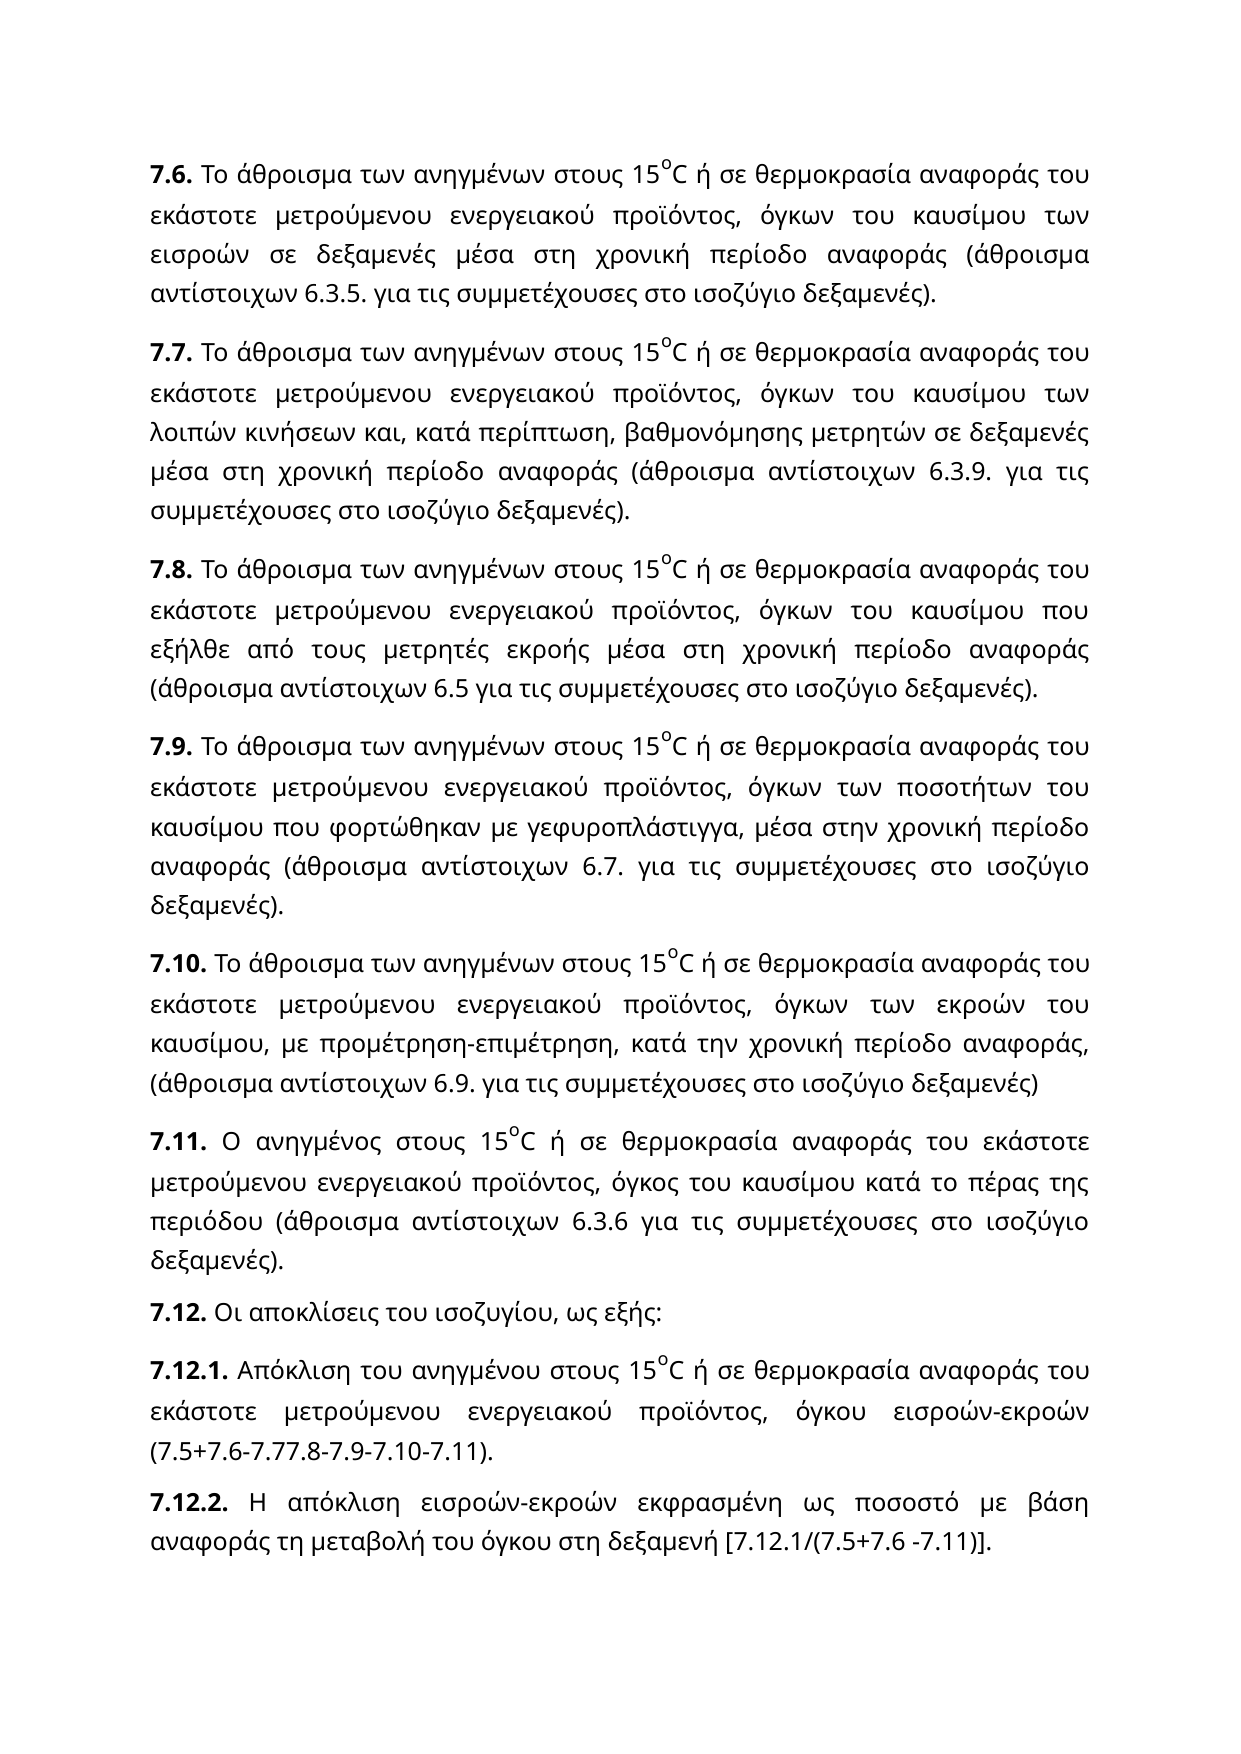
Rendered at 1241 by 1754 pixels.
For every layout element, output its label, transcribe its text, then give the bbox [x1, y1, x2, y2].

text 7.9. Το άθροισμα των ανηγμένων στους 15οC ή σε θερμοκρασία αναφοράς του εκάστοτε μετρούμενου ενεργειακού προϊόντος, όγκων των ποσοτήτων του καυσίμου που φορτώθηκαν με γεφυροπλάστιγγα, μέσα στην χρονική περίοδο αναφοράς (άθροισμα αντίστοιχων 6.7. για τις συμμετέχουσες στο ισοζύγιο δεξαμενές). [150, 722, 1090, 922]
text 7.10. Το άθροισμα των ανηγμένων στους 15οC ή σε θερμοκρασία αναφοράς του εκάστοτε μετρούμενου ενεργειακού προϊόντος, όγκων των εκροών του καυσίμου, με προμέτρηση-επιμέτρηση, κατά την χρονική περίοδο αναφοράς, (άθροισμα αντίστοιχων 6.9. για τις συμμετέχουσες στο ισοζύγιο δεξαμενές) [150, 939, 1090, 1099]
text 7.6. Το άθροισμα των ανηγμένων στους 15οC ή σε θερμοκρασία αναφοράς του εκάστοτε μετρούμενου ενεργειακού προϊόντος, όγκων του καυσίμου των εισροών σε δεξαμενές μέσα στη χρονική περίοδο αναφοράς (άθροισμα αντίστοιχων 6.3.5. για τις συμμετέχουσες στο ισοζύγιο δεξαμενές). [150, 150, 1090, 310]
text 7.12.1. Απόκλιση του ανηγμένου στους 15οC ή σε θερμοκρασία αναφοράς του εκάστοτε μετρούμενου ενεργειακού προϊόντος, όγκου εισροών-εκροών (7.5+7.6-7.77.8-7.9-7.10-7.11). [150, 1346, 1090, 1467]
text 7.7. Το άθροισμα των ανηγμένων στους 15οC ή σε θερμοκρασία αναφοράς του εκάστοτε μετρούμενου ενεργειακού προϊόντος, όγκων του καυσίμου των λοιπών κινήσεων και, κατά περίπτωση, βαθμονόμησης μετρητών σε δεξαμενές μέσα στη χρονική περίοδο αναφοράς (άθροισμα αντίστοιχων 6.3.9. για τις συμμετέχουσες στο ισοζύγιο δεξαμενές). [150, 328, 1090, 527]
text 7.11. Ο ανηγμένος στους 15οC ή σε θερμοκρασία αναφοράς του εκάστοτε μετρούμενου ενεργειακού προϊόντος, όγκος του καυσίμου κατά το πέρας της περιόδου (άθροισμα αντίστοιχων 6.3.6 για τις συμμετέχουσες στο ισοζύγιο δεξαμενές). [150, 1117, 1090, 1277]
text 7.12.2. Η απόκλιση εισροών-εκροών εκφρασμένη ως ποσοστό με βάση αναφοράς τη μεταβολή του όγκου στη δεξαμενή [7.12.1/(7.5+7.6 -7.11)]. [150, 1485, 1090, 1558]
text 7.8. Το άθροισμα των ανηγμένων στους 15οC ή σε θερμοκρασία αναφοράς του εκάστοτε μετρούμενου ενεργειακού προϊόντος, όγκων του καυσίμου που εξήλθε από τους μετρητές εκροής μέσα στη χρονική περίοδο αναφοράς (άθροισμα αντίστοιχων 6.5 για τις συμμετέχουσες στο ισοζύγιο δεξαμενές). [150, 544, 1090, 705]
text 7.12. Οι αποκλίσεις του ισοζυγίου, ως εξής: [150, 1294, 1090, 1329]
